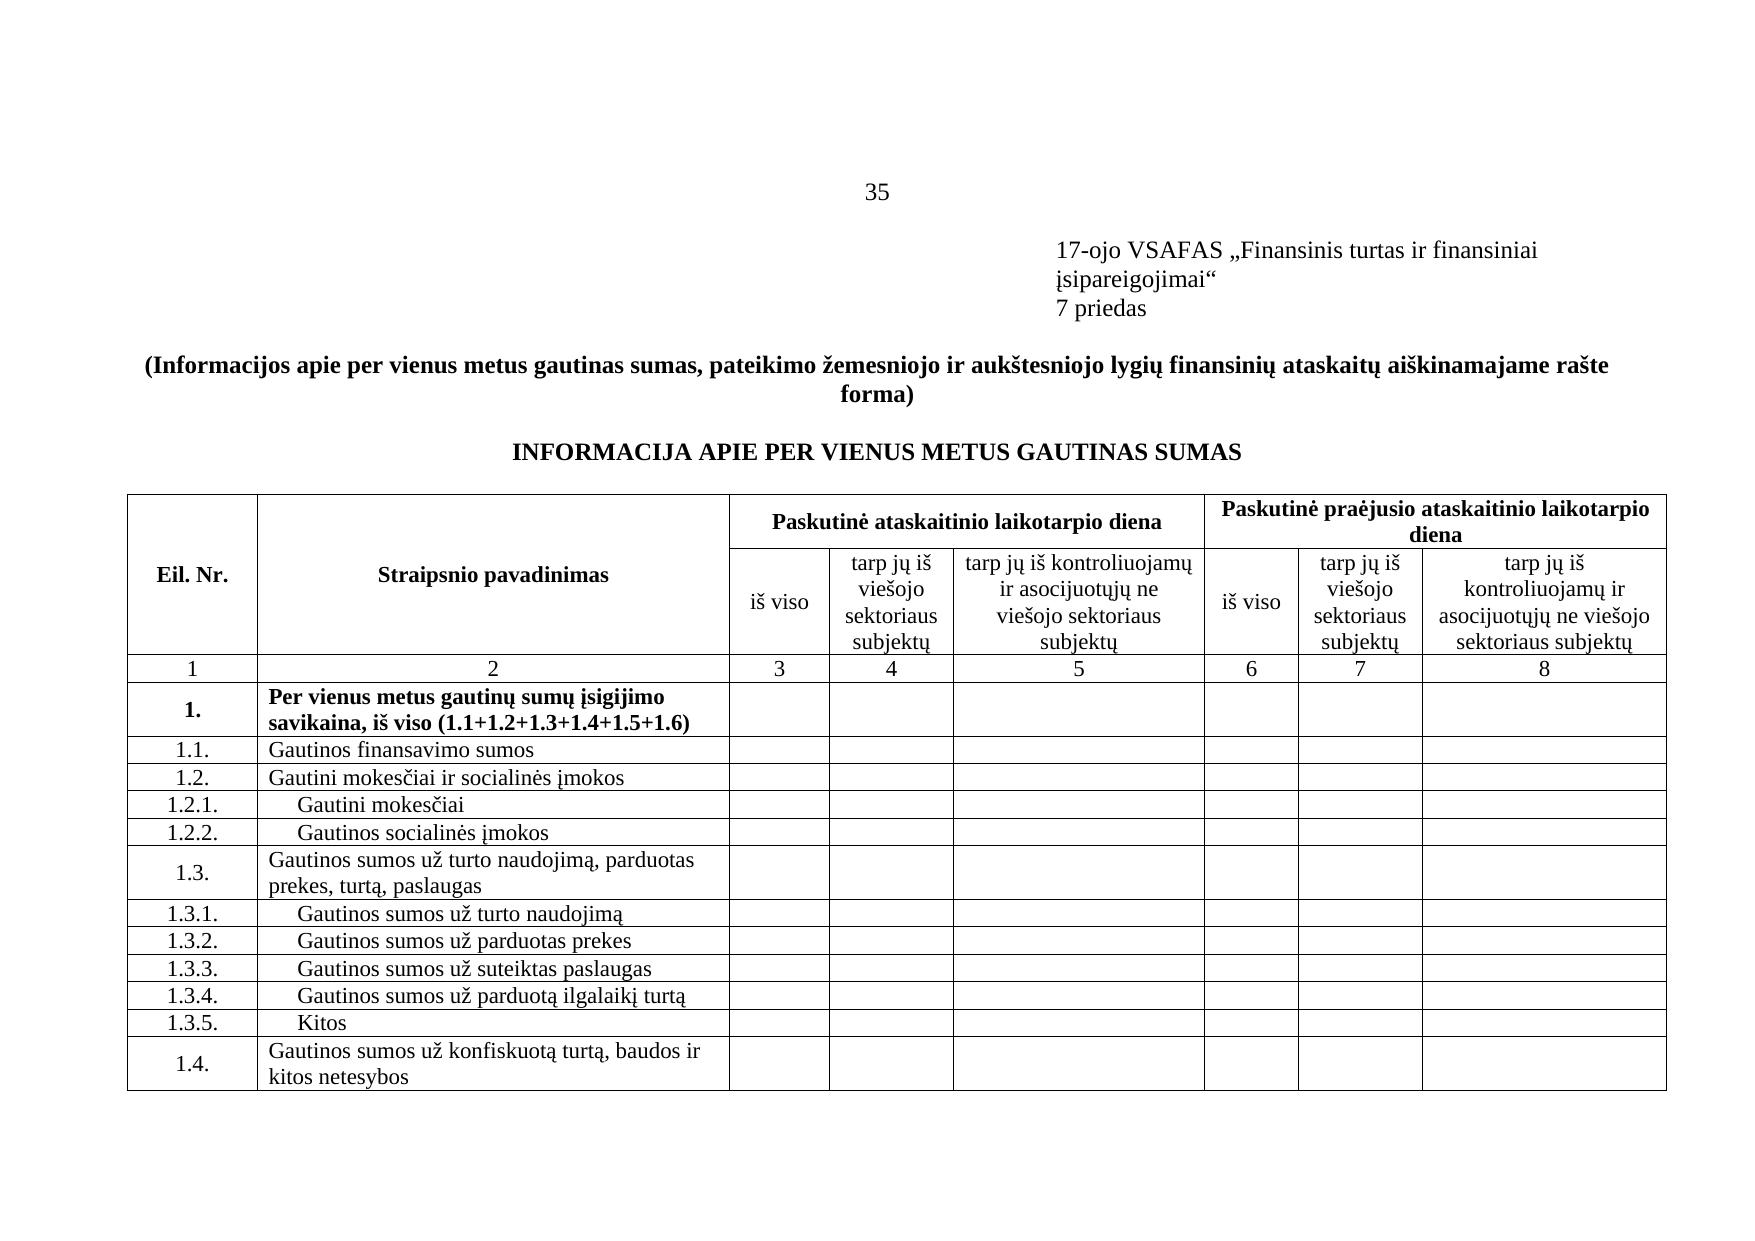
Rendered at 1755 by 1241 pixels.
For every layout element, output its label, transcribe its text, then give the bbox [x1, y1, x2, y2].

table_cell 1.2. [128, 764, 257, 790]
table_cell Gautinos sumos už turto naudojimą, parduotas prekes, turtą, paslaugas [258, 846, 729, 899]
table_cell [1205, 982, 1298, 1008]
table_cell [1423, 819, 1666, 845]
table_cell [1299, 1010, 1422, 1036]
table_cell [1423, 900, 1666, 926]
table_cell Gautinos sumos už konfiskuotą turtą, baudos ir kitos netesybos [258, 1037, 729, 1089]
table_cell [1205, 683, 1298, 736]
table_cell tarp jų iš viešojo sektoriaus subjektų [830, 549, 953, 654]
table_cell [1205, 819, 1298, 845]
table_cell [730, 1010, 829, 1036]
table_cell Gautinos finansavimo sumos [258, 737, 729, 763]
table_cell Gautinos sumos už turto naudojimą [286, 900, 729, 926]
table_cell tarp jų iš kontroliuojamų ir asocijuotųjų ne viešojo sektoriaus subjektų [1423, 549, 1666, 654]
table_cell [830, 1037, 953, 1089]
table_cell [1423, 764, 1666, 790]
table_cell [1299, 683, 1422, 736]
table_cell [1205, 955, 1298, 981]
table_cell [258, 791, 286, 818]
text (Informacijos apie per vienus metus gautinas sumas, pateikimo žemesniojo ir aukštesniojo lygių finansinių ataskaitų aiškinamajame rašte forma) [118, 350, 1636, 408]
table_cell [730, 955, 829, 981]
table_cell [1205, 791, 1298, 818]
table_cell [1423, 1010, 1666, 1036]
table_cell [1423, 927, 1666, 954]
table_cell [1205, 1037, 1298, 1089]
table_cell 6 [1205, 655, 1298, 682]
table_cell [1299, 1037, 1422, 1089]
table_header Eil. Nr. [128, 495, 257, 654]
table_cell [830, 791, 953, 818]
table_cell [1299, 982, 1422, 1008]
table_cell [1423, 737, 1666, 763]
table_cell [830, 846, 953, 899]
table_cell Gautini mokesčiai [286, 791, 729, 818]
table_cell 1 [128, 655, 257, 682]
table_cell [830, 764, 953, 790]
table_cell [1423, 791, 1666, 818]
table_cell Gautinos socialinės įmokos [286, 819, 729, 845]
table_cell [730, 683, 829, 736]
table_cell [954, 955, 1204, 981]
table_cell [258, 927, 286, 954]
table_cell [954, 982, 1204, 1008]
table_cell [730, 900, 829, 926]
table_cell 5 [954, 655, 1204, 682]
table_cell [1299, 900, 1422, 926]
table_cell iš viso [1205, 549, 1298, 654]
table_cell [1299, 791, 1422, 818]
table_cell [258, 1010, 286, 1036]
table_cell [1299, 819, 1422, 845]
table_cell tarp jų iš kontroliuojamų ir asocijuotųjų ne viešojo sektoriaus subjektų [954, 549, 1204, 654]
table_cell [830, 927, 953, 954]
table_cell 1. [128, 683, 257, 736]
table_cell [954, 900, 1204, 926]
table_cell 1.3.1. [128, 900, 257, 926]
table_cell [830, 955, 953, 981]
table_cell [954, 846, 1204, 899]
table_cell 1.4. [128, 1037, 257, 1089]
table_cell [954, 1010, 1204, 1036]
table_cell Gautinos sumos už suteiktas paslaugas [286, 955, 729, 981]
table_cell [730, 982, 829, 1008]
table_cell 4 [830, 655, 953, 682]
table_cell [730, 737, 829, 763]
table_cell [954, 764, 1204, 790]
table_cell 1.2.1. [128, 791, 257, 818]
table_cell [730, 1037, 829, 1089]
table_cell 2 [258, 655, 729, 682]
table_cell 7 [1299, 655, 1422, 682]
table_cell [1423, 1037, 1666, 1089]
table_cell [1205, 900, 1298, 926]
table_cell [1205, 927, 1298, 954]
table_cell [258, 982, 286, 1008]
table_cell 1.1. [128, 737, 257, 763]
table_cell 1.2.2. [128, 819, 257, 845]
table_cell Gautinos sumos už parduotą ilgalaikį turtą [286, 982, 729, 1008]
table_cell [730, 764, 829, 790]
table_cell [1299, 764, 1422, 790]
table_cell Gautini mokesčiai ir socialinės įmokos [258, 764, 729, 790]
table_cell [1299, 846, 1422, 899]
table_cell [954, 927, 1204, 954]
table_header Paskutinė ataskaitinio laikotarpio diena [730, 495, 1204, 548]
table_cell [830, 737, 953, 763]
table_cell [954, 819, 1204, 845]
table_cell [1423, 683, 1666, 736]
table_cell [1423, 982, 1666, 1008]
table_cell [258, 819, 286, 845]
table_cell Per vienus metus gautinų sumų įsigijimo savikaina, iš viso (1.1+1.2+1.3+1.4+1.5+1.6) [258, 683, 729, 736]
table_cell [1205, 737, 1298, 763]
table_cell 1.3.3. [128, 955, 257, 981]
table_cell [1299, 955, 1422, 981]
text INFORMACIJA APIE PER VIENUS METUS GAUTINAS SUMAS [118, 437, 1636, 465]
table_cell [258, 900, 286, 926]
table_cell 3 [730, 655, 829, 682]
table_cell [1205, 846, 1298, 899]
table_cell [954, 791, 1204, 818]
text 17-ojo VSAFAS „Finansinis turtas ir finansiniai įsipareigojimai“ [1056, 235, 1636, 293]
table_cell 1.3. [128, 846, 257, 899]
table_cell [830, 683, 953, 736]
table_cell 1.3.5. [128, 1010, 257, 1036]
table_cell [1299, 927, 1422, 954]
table_cell [830, 819, 953, 845]
table_cell [954, 683, 1204, 736]
table_cell [954, 737, 1204, 763]
table_cell [1205, 764, 1298, 790]
table_cell [830, 900, 953, 926]
table_cell tarp jų iš viešojo sektoriaus subjektų [1299, 549, 1422, 654]
table_cell [830, 1010, 953, 1036]
table_cell iš viso [730, 549, 829, 654]
table_cell [730, 846, 829, 899]
table_cell [258, 955, 286, 981]
table_cell 8 [1423, 655, 1666, 682]
table_cell [1423, 846, 1666, 899]
table_cell Gautinos sumos už parduotas prekes [286, 927, 729, 954]
table_cell Kitos [286, 1010, 729, 1036]
table_cell [1299, 737, 1422, 763]
table_cell 1.3.2. [128, 927, 257, 954]
table_cell [1205, 1010, 1298, 1036]
text 7 priedas [1056, 293, 1636, 322]
table_cell [730, 791, 829, 818]
table_cell 1.3.4. [128, 982, 257, 1008]
table_cell [954, 1037, 1204, 1089]
table_cell [730, 819, 829, 845]
table_cell [830, 982, 953, 1008]
table_header Straipsnio pavadinimas [258, 495, 729, 654]
table_cell [730, 927, 829, 954]
table_header Paskutinė praėjusio ataskaitinio laikotarpio diena [1205, 495, 1666, 548]
table_cell [1423, 955, 1666, 981]
